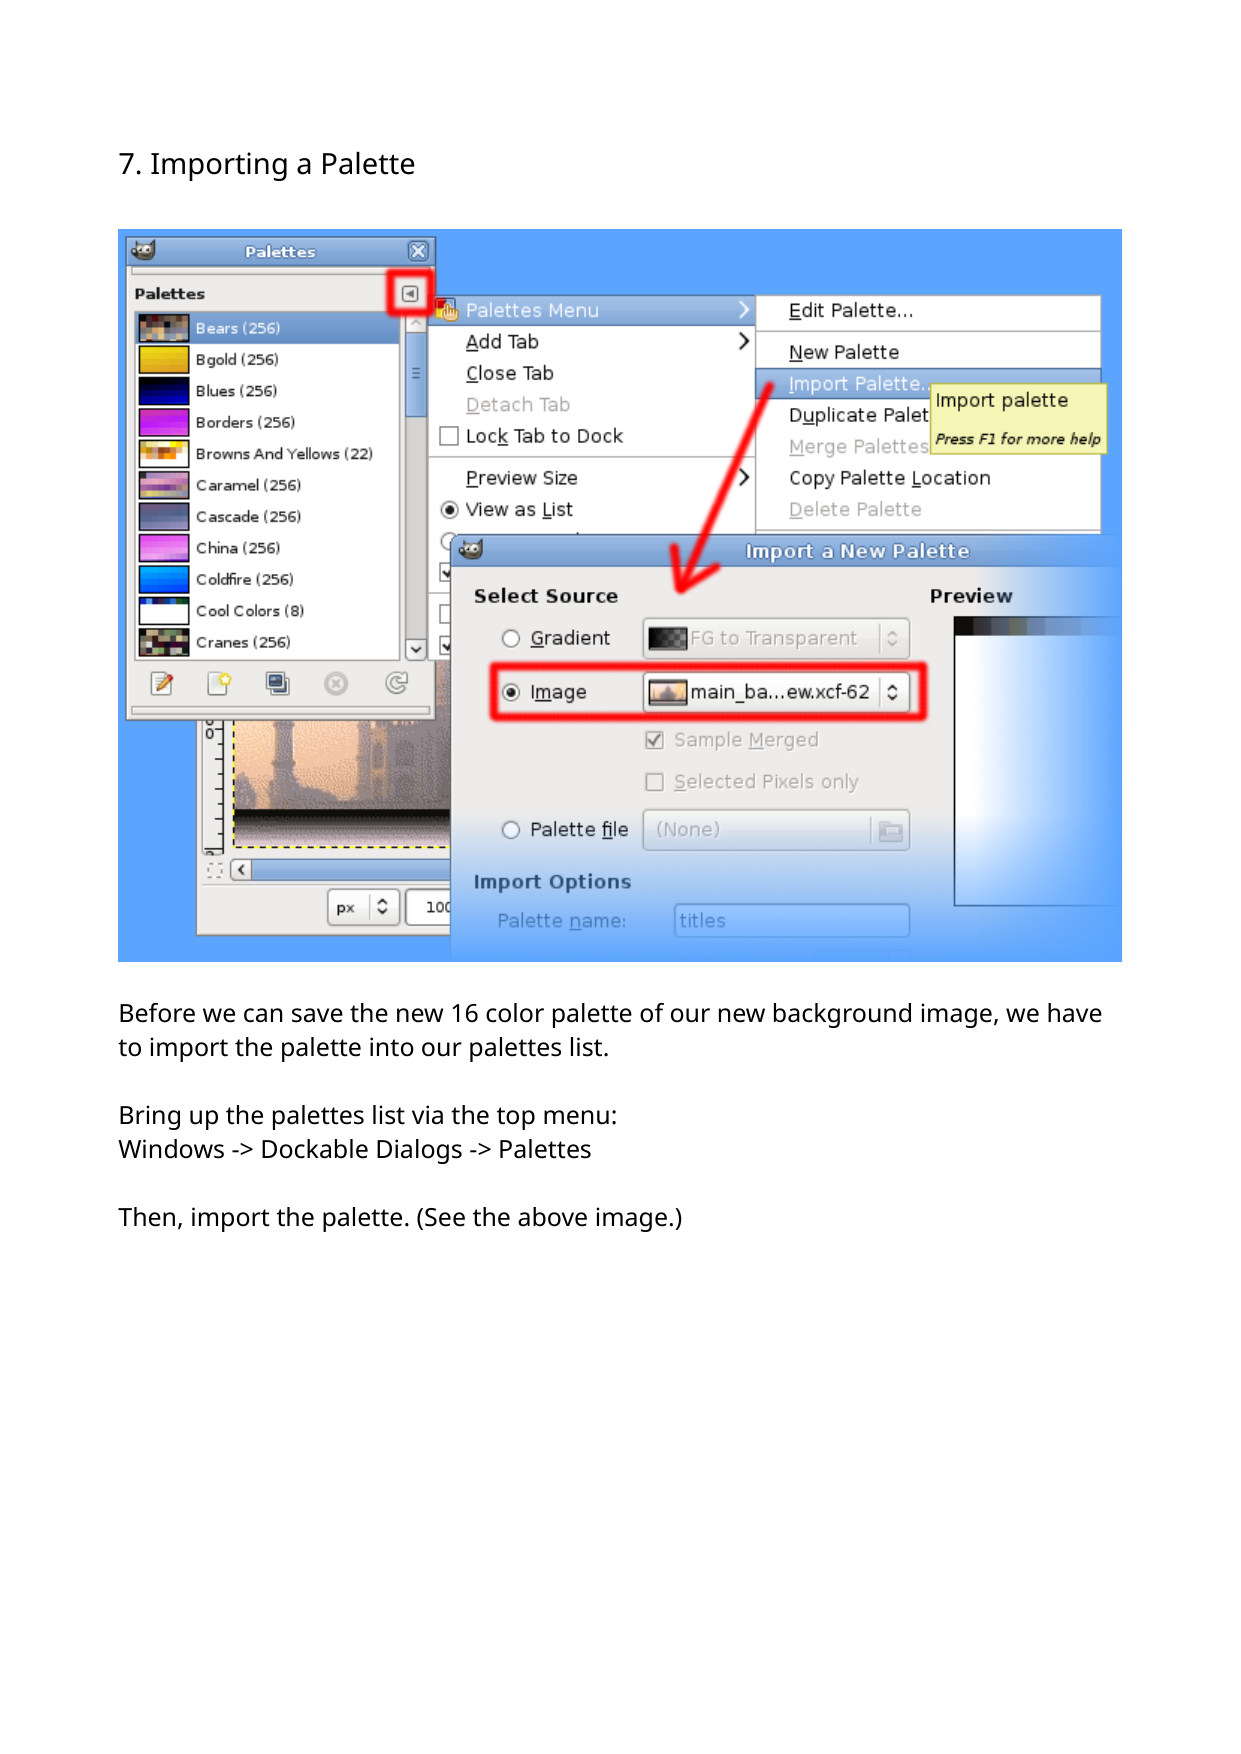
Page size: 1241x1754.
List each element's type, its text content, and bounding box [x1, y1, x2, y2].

subtitle 7. Importing a Palette [118, 143, 1122, 183]
text Windows -> Dockable Dialogs -> Palettes [118, 1132, 1122, 1166]
text Bring up the palettes list via the top menu: [118, 1098, 1122, 1132]
text Before we can save the new 16 color palette of our new background image, we have to import the palette into our palettes list. [118, 995, 1122, 1063]
picture [118, 229, 1123, 962]
text Then, import the palette. (See the above image.) [118, 1200, 1122, 1234]
